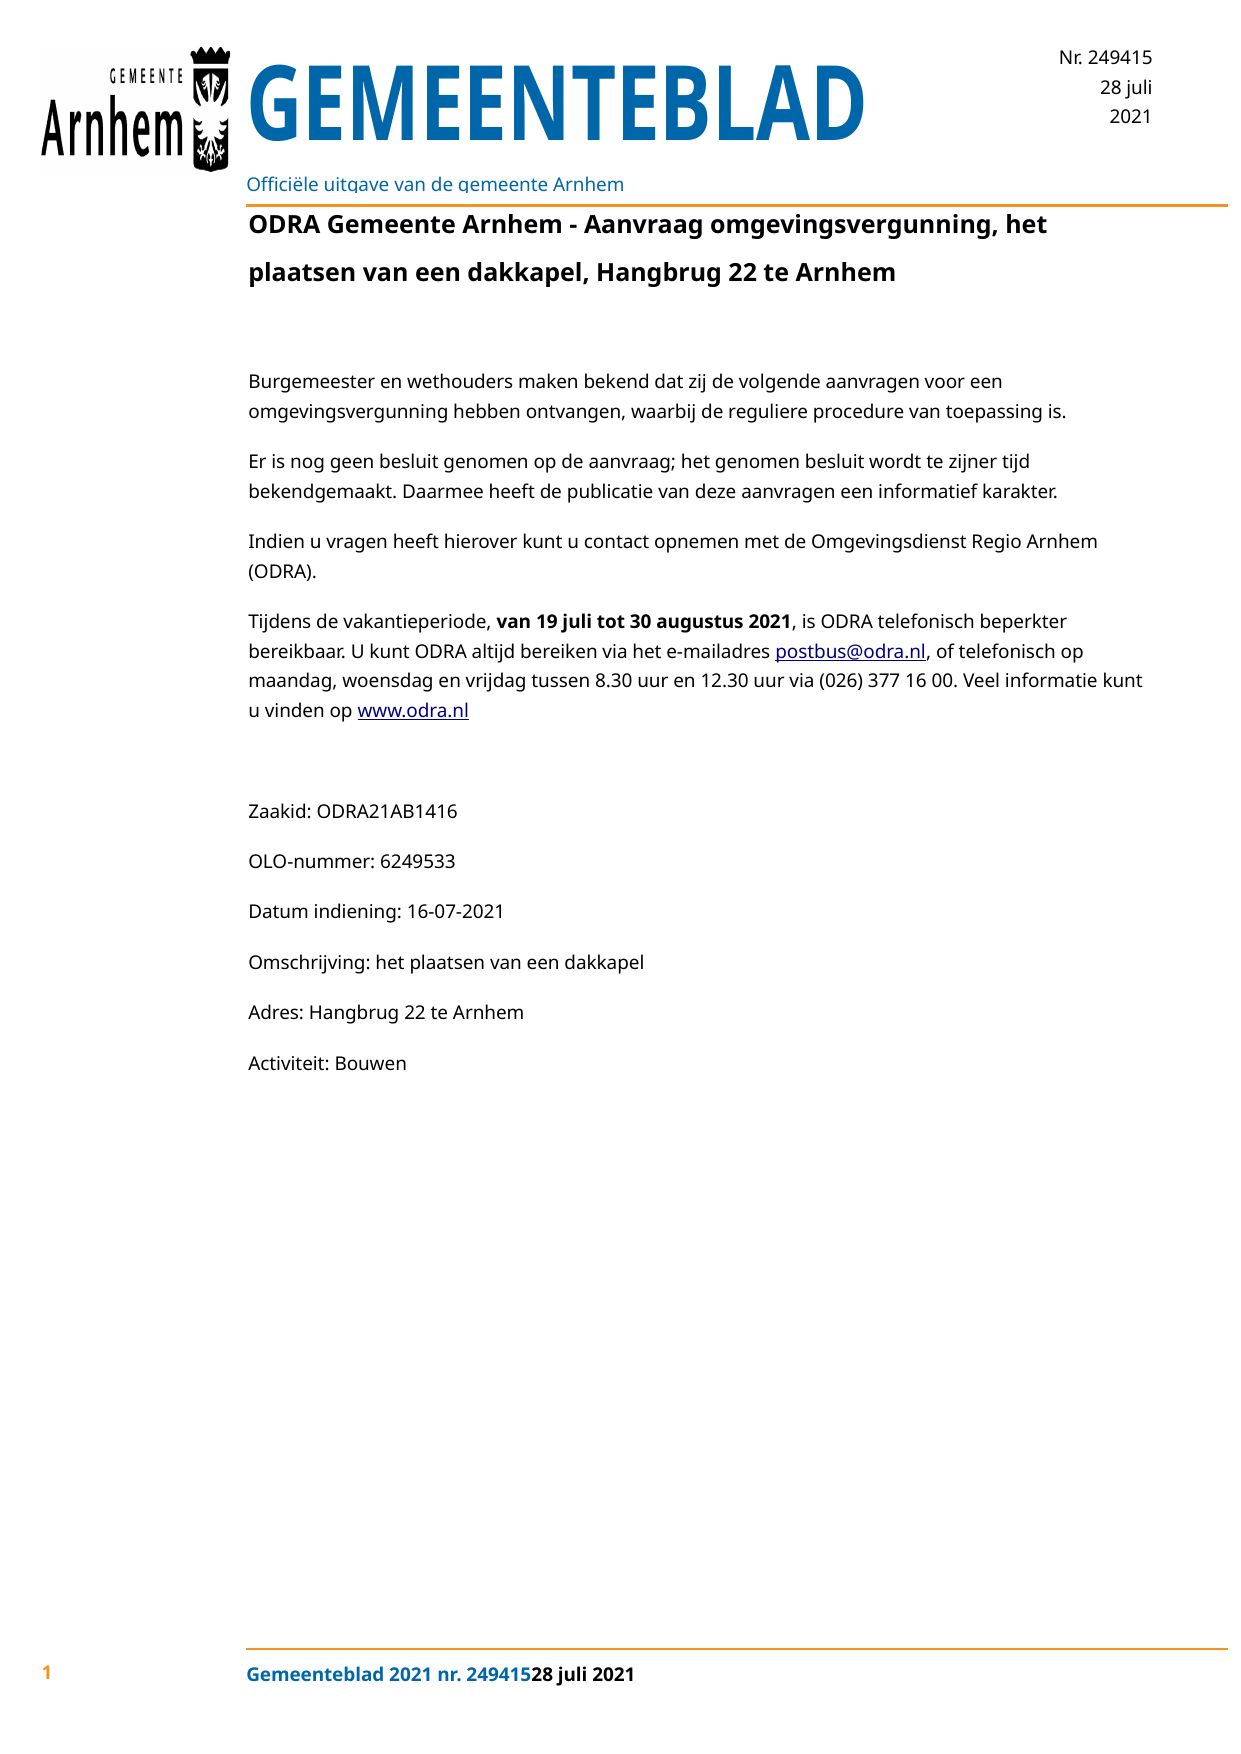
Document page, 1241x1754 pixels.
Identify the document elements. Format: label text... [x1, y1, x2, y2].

text Omschrijving: het plaatsen van een dakkapel [248, 949, 1152, 975]
text ODRA Gemeente Arnhem - Aanvraag omgevingsvergunning, het plaatsen van een dakkapel, Hangbrug 22 te Arnhem [248, 207, 1152, 288]
text Tijdens de vakantieperiode, van 19 juli tot 30 augustus 2021, is ODRA telefonisch beperkter bereikbaar. U kunt ODRA altijd bereiken via het e-mailadres postbus@odra.nl, of telefonisch op maandag, woensdag en vrijdag tussen 8.30 uur en 12.30 uur via (026) 377 16 00. Veel informatie kunt u vinden op www.odra.nl [248, 608, 1152, 723]
text Adres: Hangbrug 22 te Arnhem [248, 999, 1152, 1025]
text Er is nog geen besluit genomen op de aanvraag; het genomen besluit wordt te zijner tijd bekendgemaakt. Daarmee heeft de publicatie van deze aanvragen een informatief karakter. [248, 448, 1152, 504]
picture [41, 47, 231, 172]
text Zaakid: ODRA21AB1416 [248, 798, 1152, 824]
text Activiteit: Bouwen [248, 1050, 1152, 1076]
text Datum indiening: 16-07-2021 [248, 899, 1152, 924]
text Indien u vragen heeft hierover kunt u contact opnemen met de Omgevingsdienst Regio Arnhem (ODRA). [248, 528, 1152, 584]
text Burgemeester en wethouders maken bekend dat zij de volgende aanvragen voor een omgevingsvergunning hebben ontvangen, waarbij de reguliere procedure van toepassing is. [248, 368, 1152, 424]
text OLO-nummer: 6249533 [248, 848, 1152, 874]
